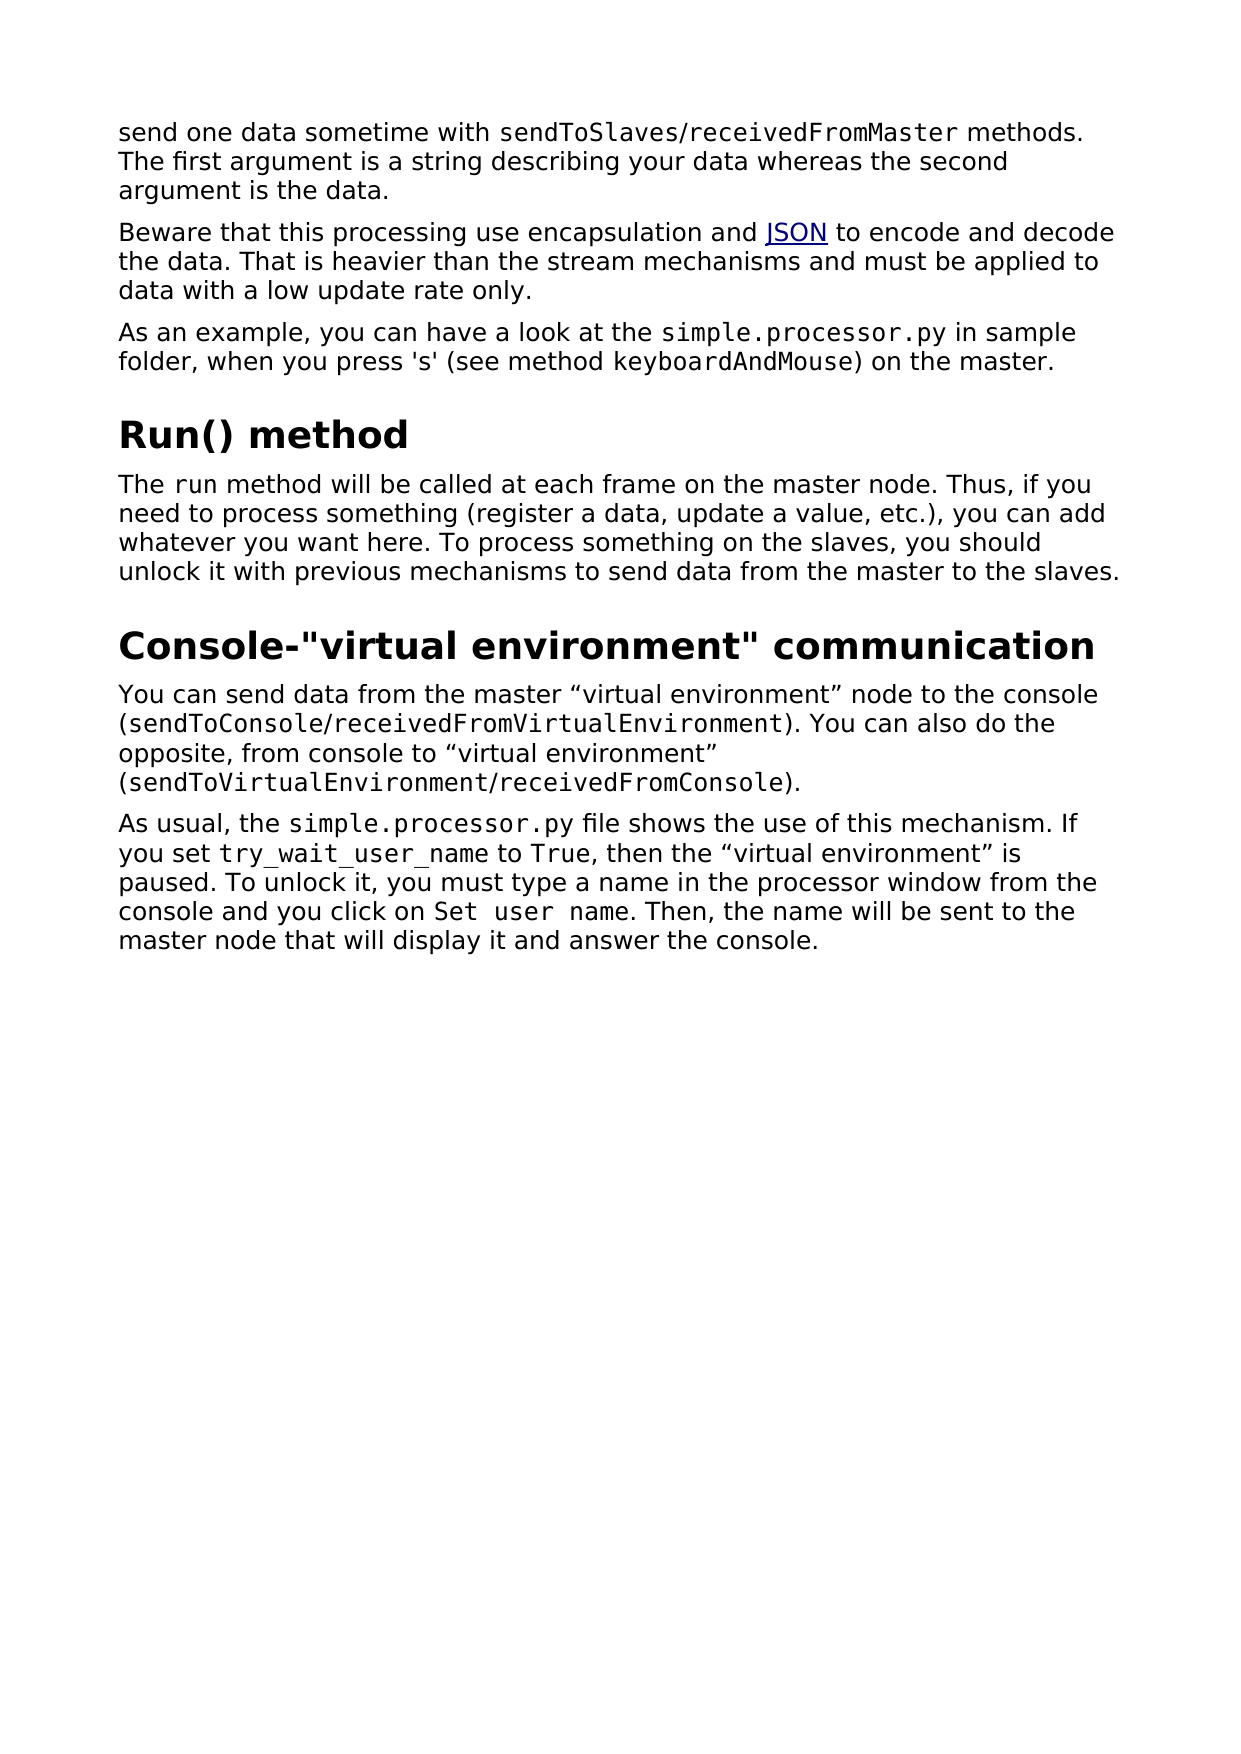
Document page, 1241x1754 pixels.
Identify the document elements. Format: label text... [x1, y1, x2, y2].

text send one data sometime with sendToSlaves/receivedFromMaster methods. The first argument is a string describing your data whereas the second argument is the data. [118, 118, 1122, 206]
text As usual, the simple.processor.py file shows the use of this mechanism. If you set try_wait_user_name to True, then the “virtual environment” is paused. To unlock it, you must type a name in the processor window from the console and you click on Set user name. Then, the name will be sent to the master node that will display it and answer the console. [118, 809, 1122, 955]
text You can send data from the master “virtual environment” node to the console (sendToConsole/receivedFromVirtualEnvironment). You can also do the opposite, from console to “virtual environment” (sendToVirtualEnvironment/receivedFromConsole). [118, 680, 1122, 797]
subtitle Run() method [118, 414, 1122, 458]
subtitle Console-"virtual environment" communication [118, 624, 1122, 668]
text The run method will be called at each frame on the master node. Thus, if you need to process something (register a data, update a value, etc.), you can add whatever you want here. To process something on the slaves, you should unlock it with previous mechanisms to send data from the master to the slaves. [118, 470, 1122, 587]
text As an example, you can have a look at the simple.processor.py in sample folder, when you press 's' (see method keyboardAndMouse) on the master. [118, 318, 1122, 376]
text Beware that this processing use encapsulation and JSON to encode and decode the data. That is heavier than the stream mechanisms and must be applied to data with a low update rate only. [118, 218, 1122, 306]
